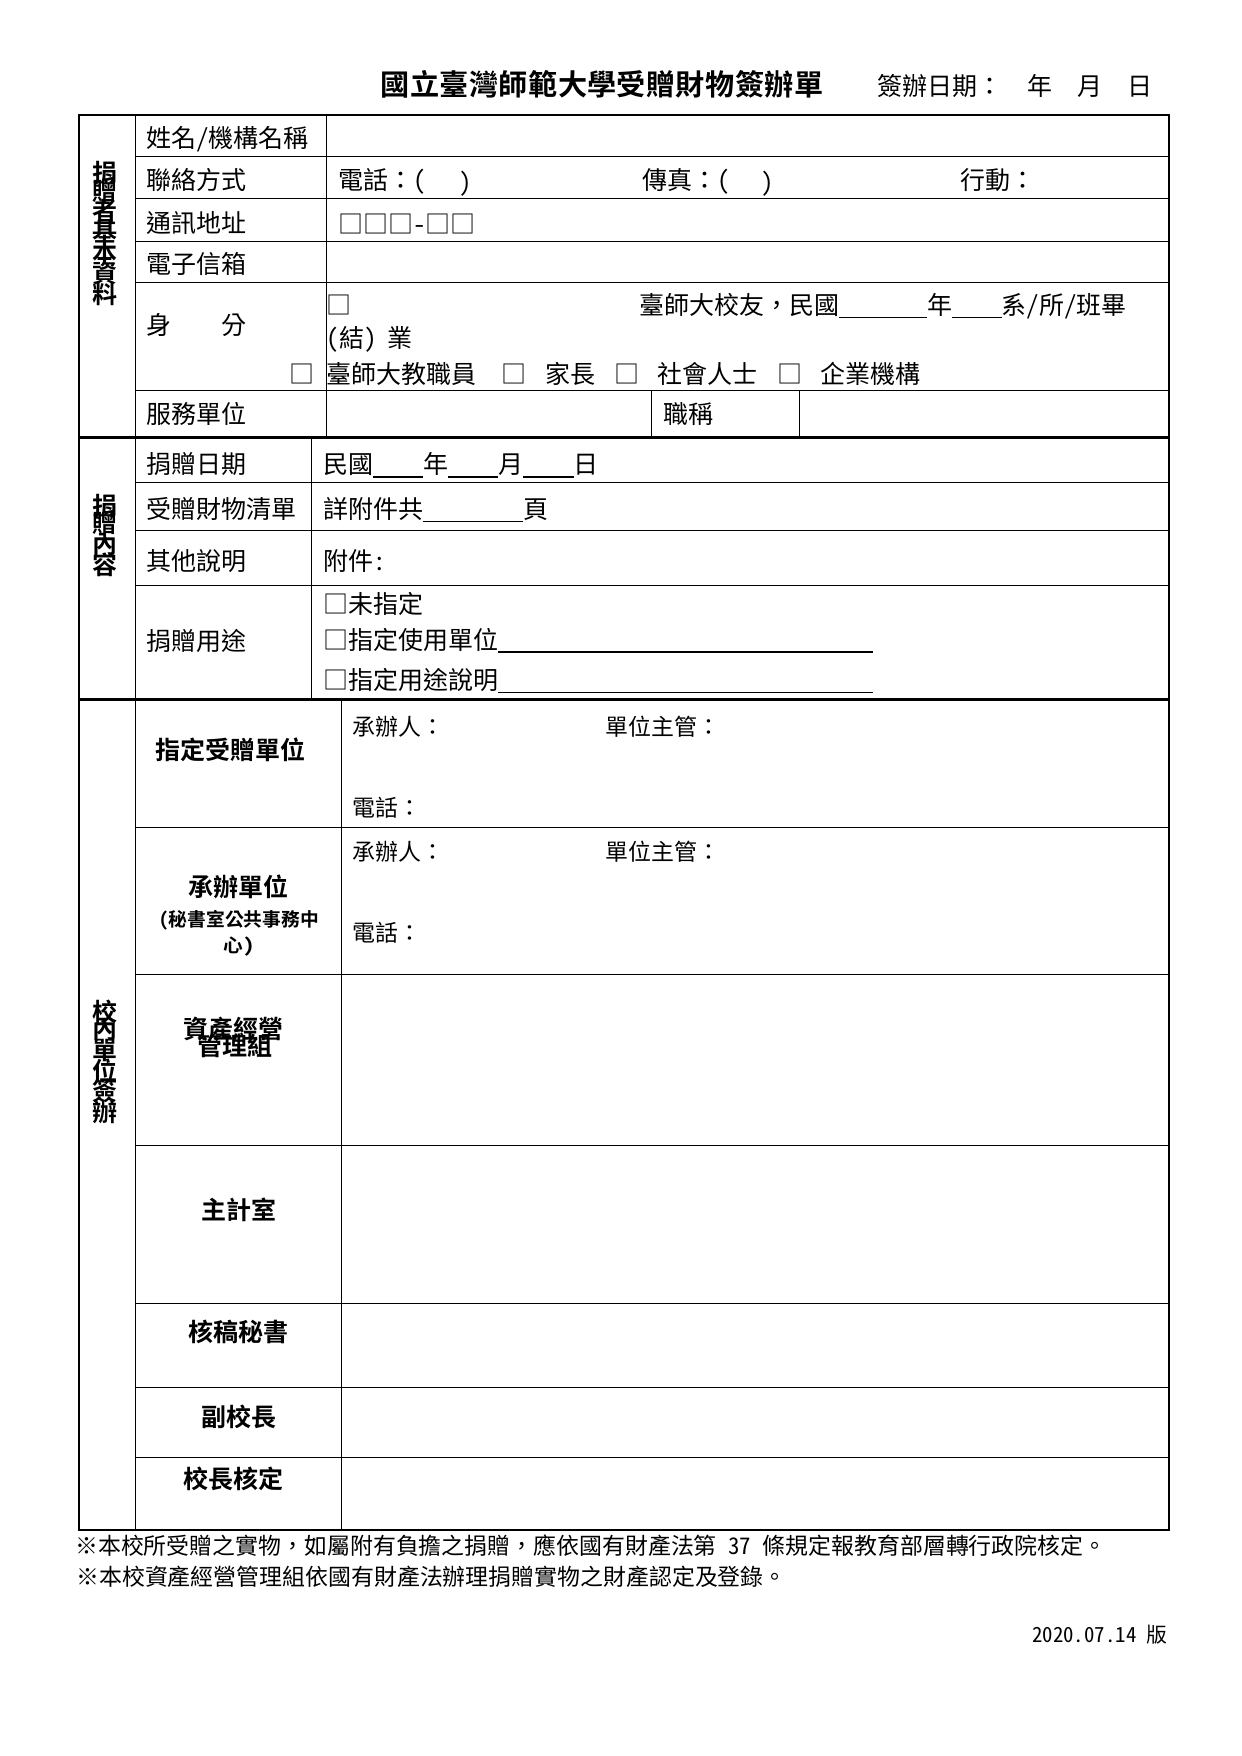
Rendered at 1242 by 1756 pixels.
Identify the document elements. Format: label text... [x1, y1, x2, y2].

table_cell 電子信箱 [136, 242, 326, 282]
text ※本校資產經營管理組依國有財產法辦理捐贈實物之財產認定及登錄。 [76, 1561, 1181, 1592]
table_cell [342, 1458, 1168, 1529]
table_cell 核稿秘書 [136, 1304, 341, 1387]
table_cell [746, 701, 800, 827]
table_cell 捐贈用途 [136, 586, 311, 698]
text ※本校所受贈之實物，如屬附有負擔之捐贈，應依國有財產法第 37 條規定報教育部層轉行政院核定。 [75, 1531, 1181, 1561]
table_cell 臺師大校友，民國 年 系/所/班畢(結) 業 臺師大教職員 □ 家長 □ 社會人士 □ 企業機構 [327, 283, 1168, 390]
table_cell 捐贈內容 [80, 439, 135, 698]
table_cell [342, 975, 1168, 1145]
table_cell 承辦人： 電話： [342, 828, 452, 973]
table_cell 聯絡方式 [136, 157, 326, 198]
table_cell 分 [197, 283, 312, 390]
table_cell [800, 828, 1168, 973]
table_cell 附件: [312, 531, 1168, 585]
table_cell [452, 701, 557, 827]
table_cell 民國 年 月 日 [312, 439, 1168, 482]
table_cell [327, 157, 341, 198]
table_cell [800, 701, 1168, 827]
table_cell 行動： [800, 157, 1168, 198]
table_cell 傳真：( [557, 157, 746, 198]
table_cell [342, 1146, 1168, 1303]
table_header 姓名/機構名稱 [136, 116, 326, 156]
table_cell 其他說明 [136, 531, 311, 585]
table_cell [342, 1388, 1168, 1457]
table_cell 服務單位 [136, 391, 326, 436]
table_cell [342, 1304, 1168, 1387]
table_cell [800, 391, 1168, 436]
table_cell □□□-□□ [327, 199, 1168, 241]
text 國立臺灣師範大學受贈財物簽辦單 簽辦日期： 年 月 日 [380, 58, 1181, 105]
table_cell 承辦單位 (秘書室公共事務中心) [136, 828, 341, 973]
table_cell 資產經營管理組 [136, 975, 341, 1145]
table_cell [452, 828, 557, 973]
table_cell 主計室 [136, 1146, 341, 1303]
table_cell 詳附件共 頁 [312, 483, 1168, 530]
table_cell 電話：( [341, 157, 452, 198]
table_cell [327, 242, 1168, 282]
table_cell 捐贈日期 [136, 439, 311, 482]
table_cell 副校長 [136, 1388, 341, 1457]
table_cell ) [746, 157, 800, 198]
table_cell [327, 391, 651, 436]
table_cell 校內單位簽辦 [80, 701, 135, 1529]
table_header [327, 116, 1168, 156]
table_cell 校長核定 [136, 1458, 341, 1529]
table_cell 承辦人： 電話： [342, 701, 452, 827]
text 2020.07.14 版 [64, 1618, 1167, 1649]
table_cell 指定受贈單位 [136, 701, 341, 827]
table_cell 職稱 [652, 391, 799, 436]
table_cell ) [452, 157, 557, 198]
table_cell 通訊地址 [136, 199, 326, 241]
table_cell 單位主管： [557, 701, 746, 827]
table_cell 身 [136, 283, 197, 390]
table_cell [746, 828, 800, 973]
table_cell 受贈財物清單 [136, 483, 311, 530]
table_cell □未指定 □指定使用單位 □指定用途說明 [312, 586, 1168, 698]
table_cell [312, 283, 326, 390]
table_header 捐贈者基本資料 [80, 116, 135, 436]
table_cell 單位主管： [557, 828, 746, 973]
